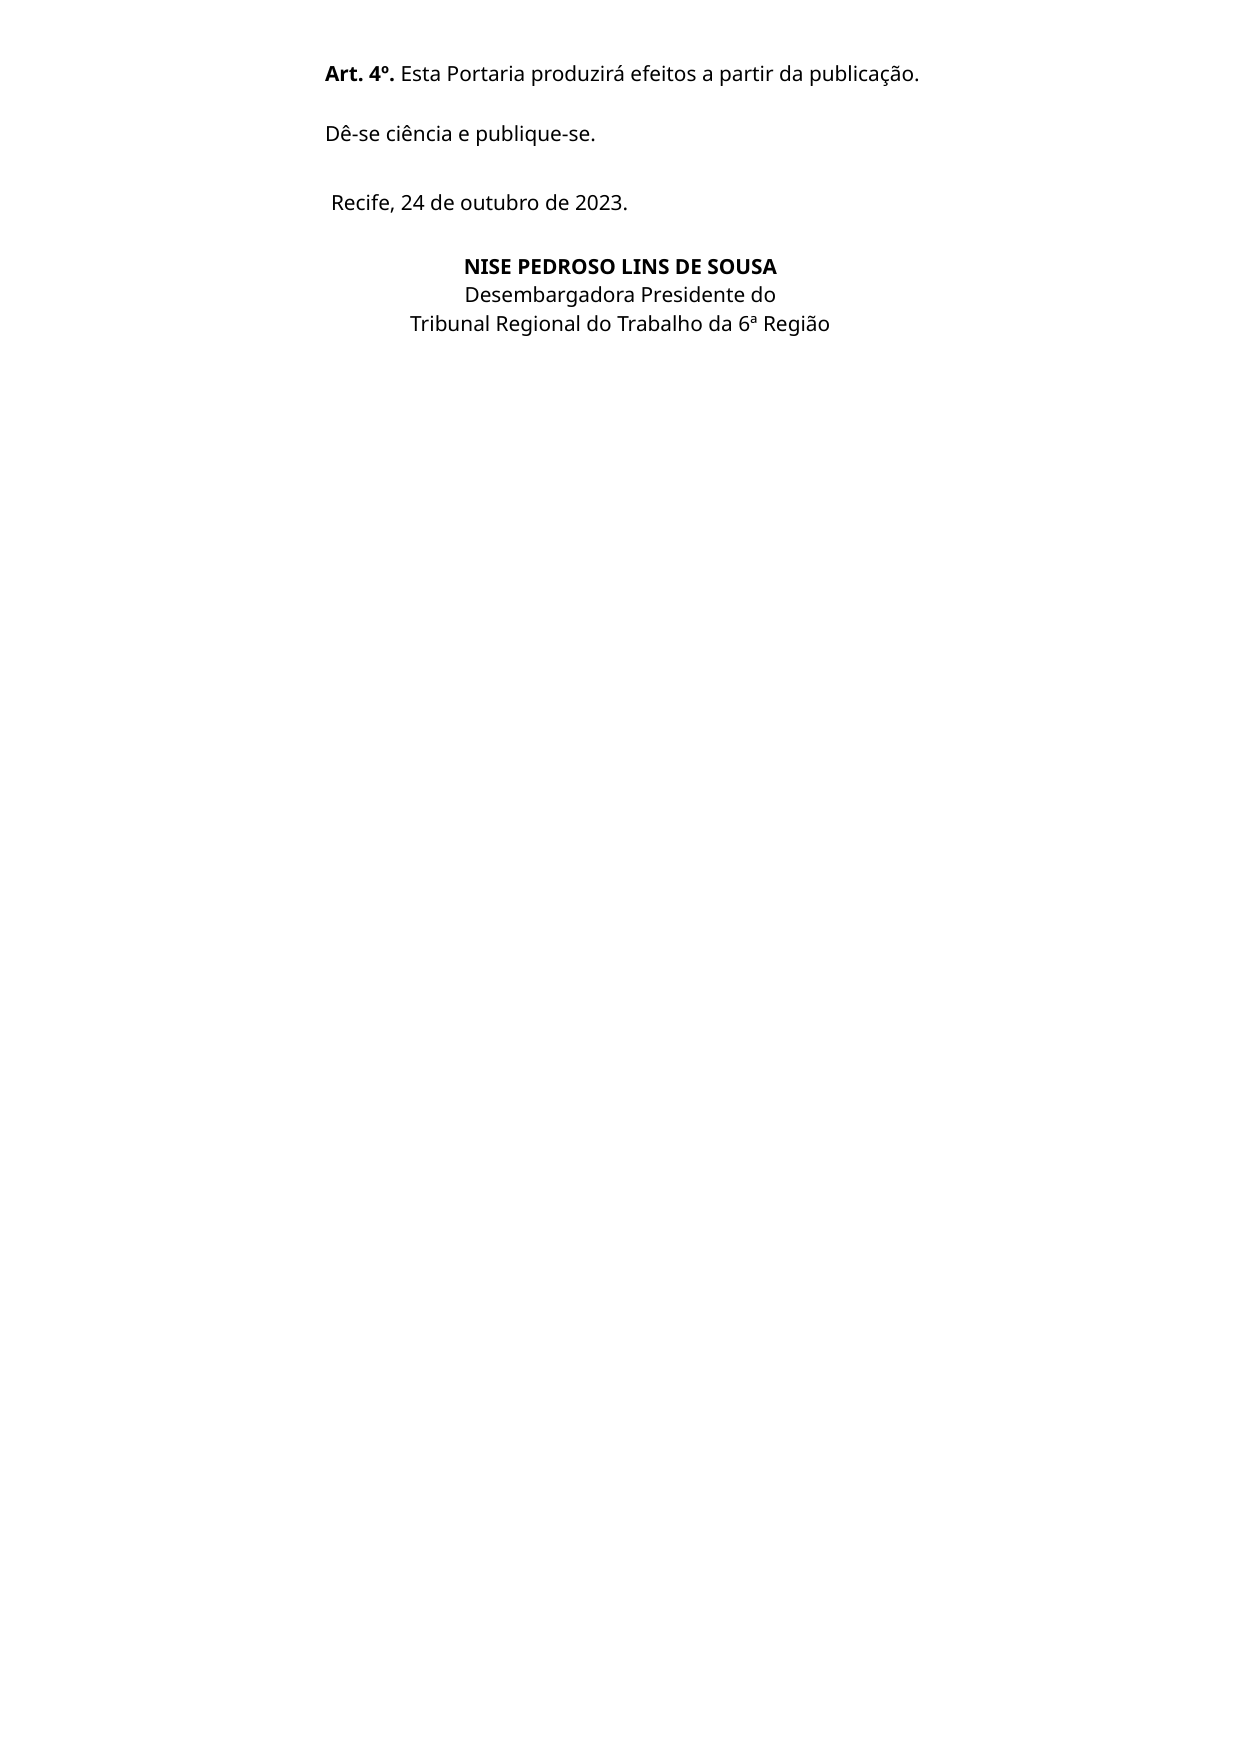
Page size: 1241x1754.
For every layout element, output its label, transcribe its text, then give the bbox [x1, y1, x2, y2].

text Art. 4º. Esta Portaria produzirá efeitos a partir da publicação. [177, 59, 1063, 87]
text Desembargadora Presidente do Tribunal Regional do Trabalho da 6ª Região [177, 280, 1063, 337]
text Recife, 24 de outubro de 2023. [331, 188, 1063, 217]
text Dê-se ciência e publique-se. [177, 119, 1063, 147]
text NISE PEDROSO LINS DE SOUSA [177, 252, 1063, 280]
